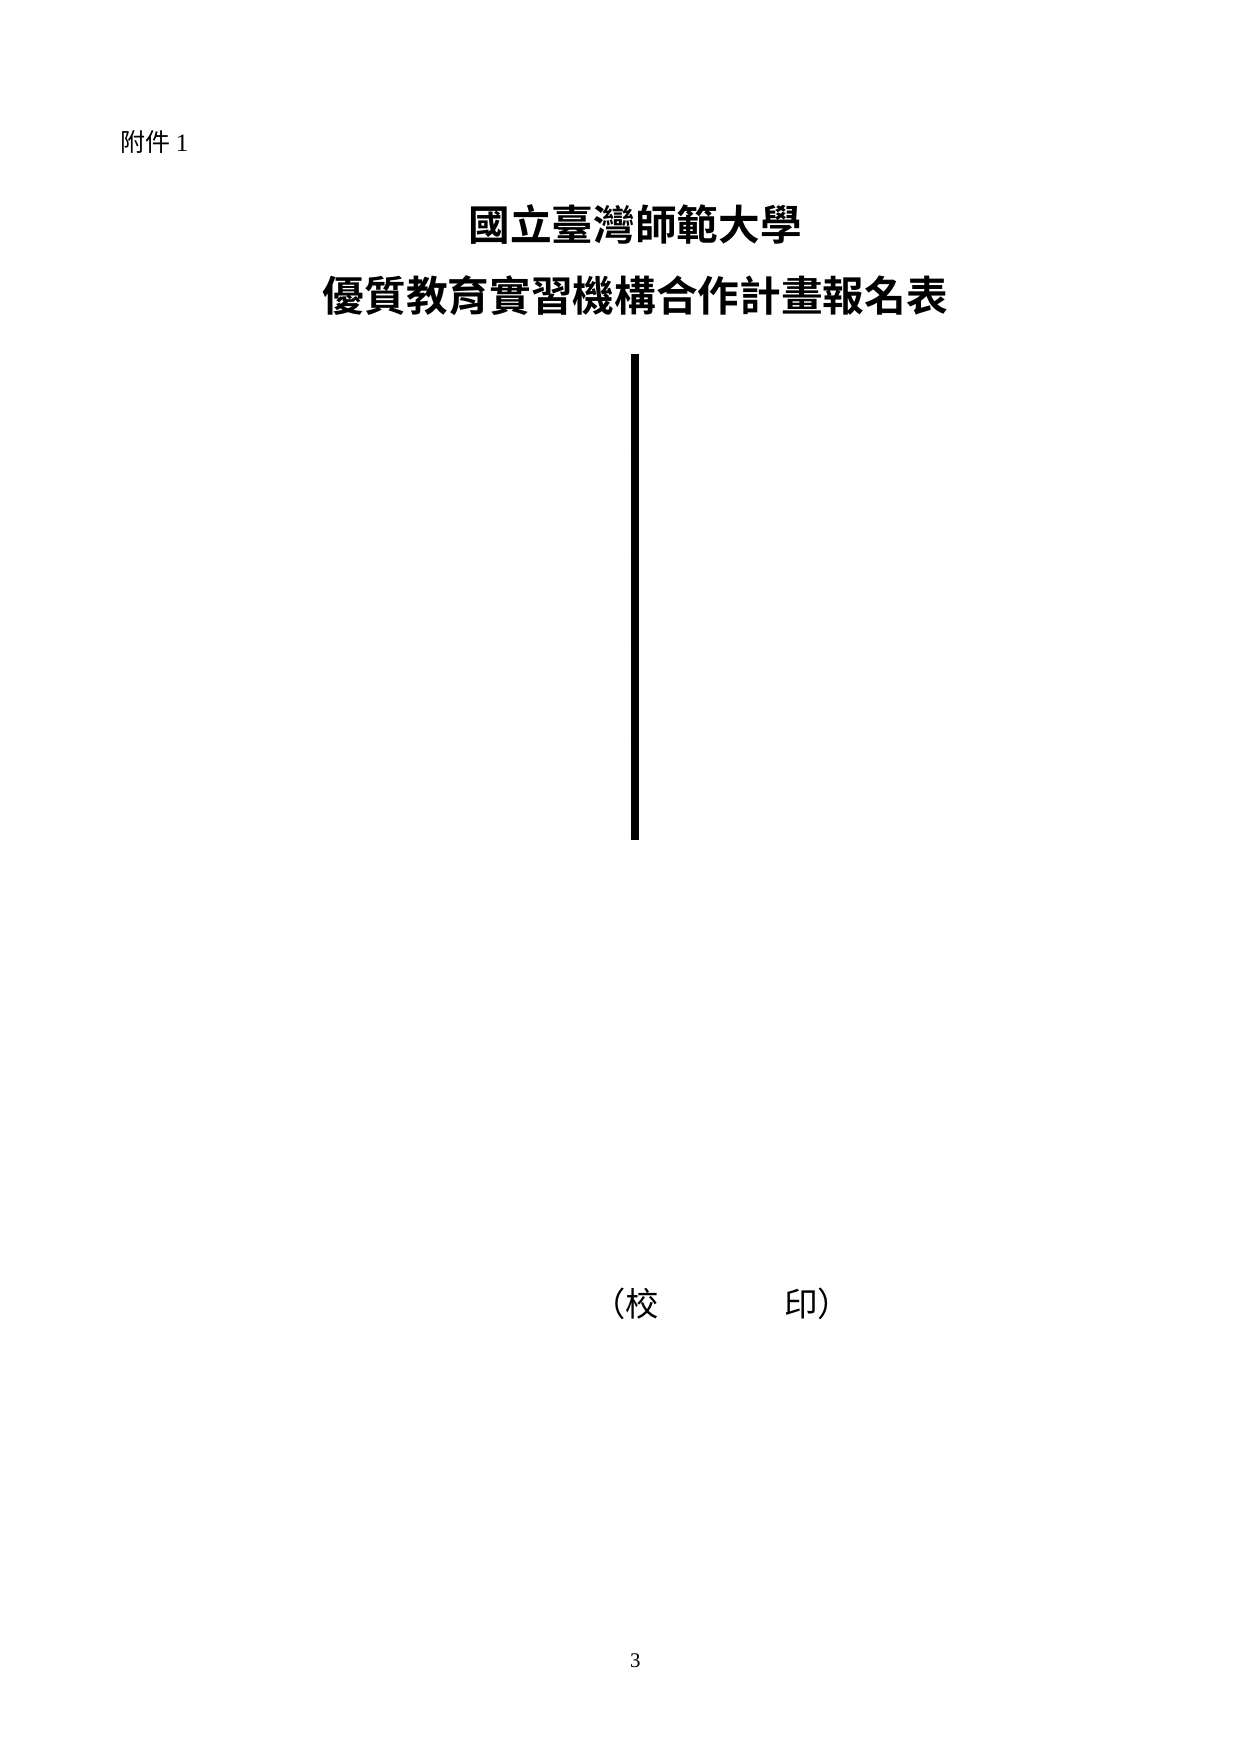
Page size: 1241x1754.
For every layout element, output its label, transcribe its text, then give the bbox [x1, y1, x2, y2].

text （校 印） [148, 1260, 1122, 1323]
text 優質教育實習機構合作計畫報名表 [148, 252, 1122, 314]
text 國立臺灣師範大學 [148, 181, 1122, 243]
text 附件1 [121, 123, 195, 159]
